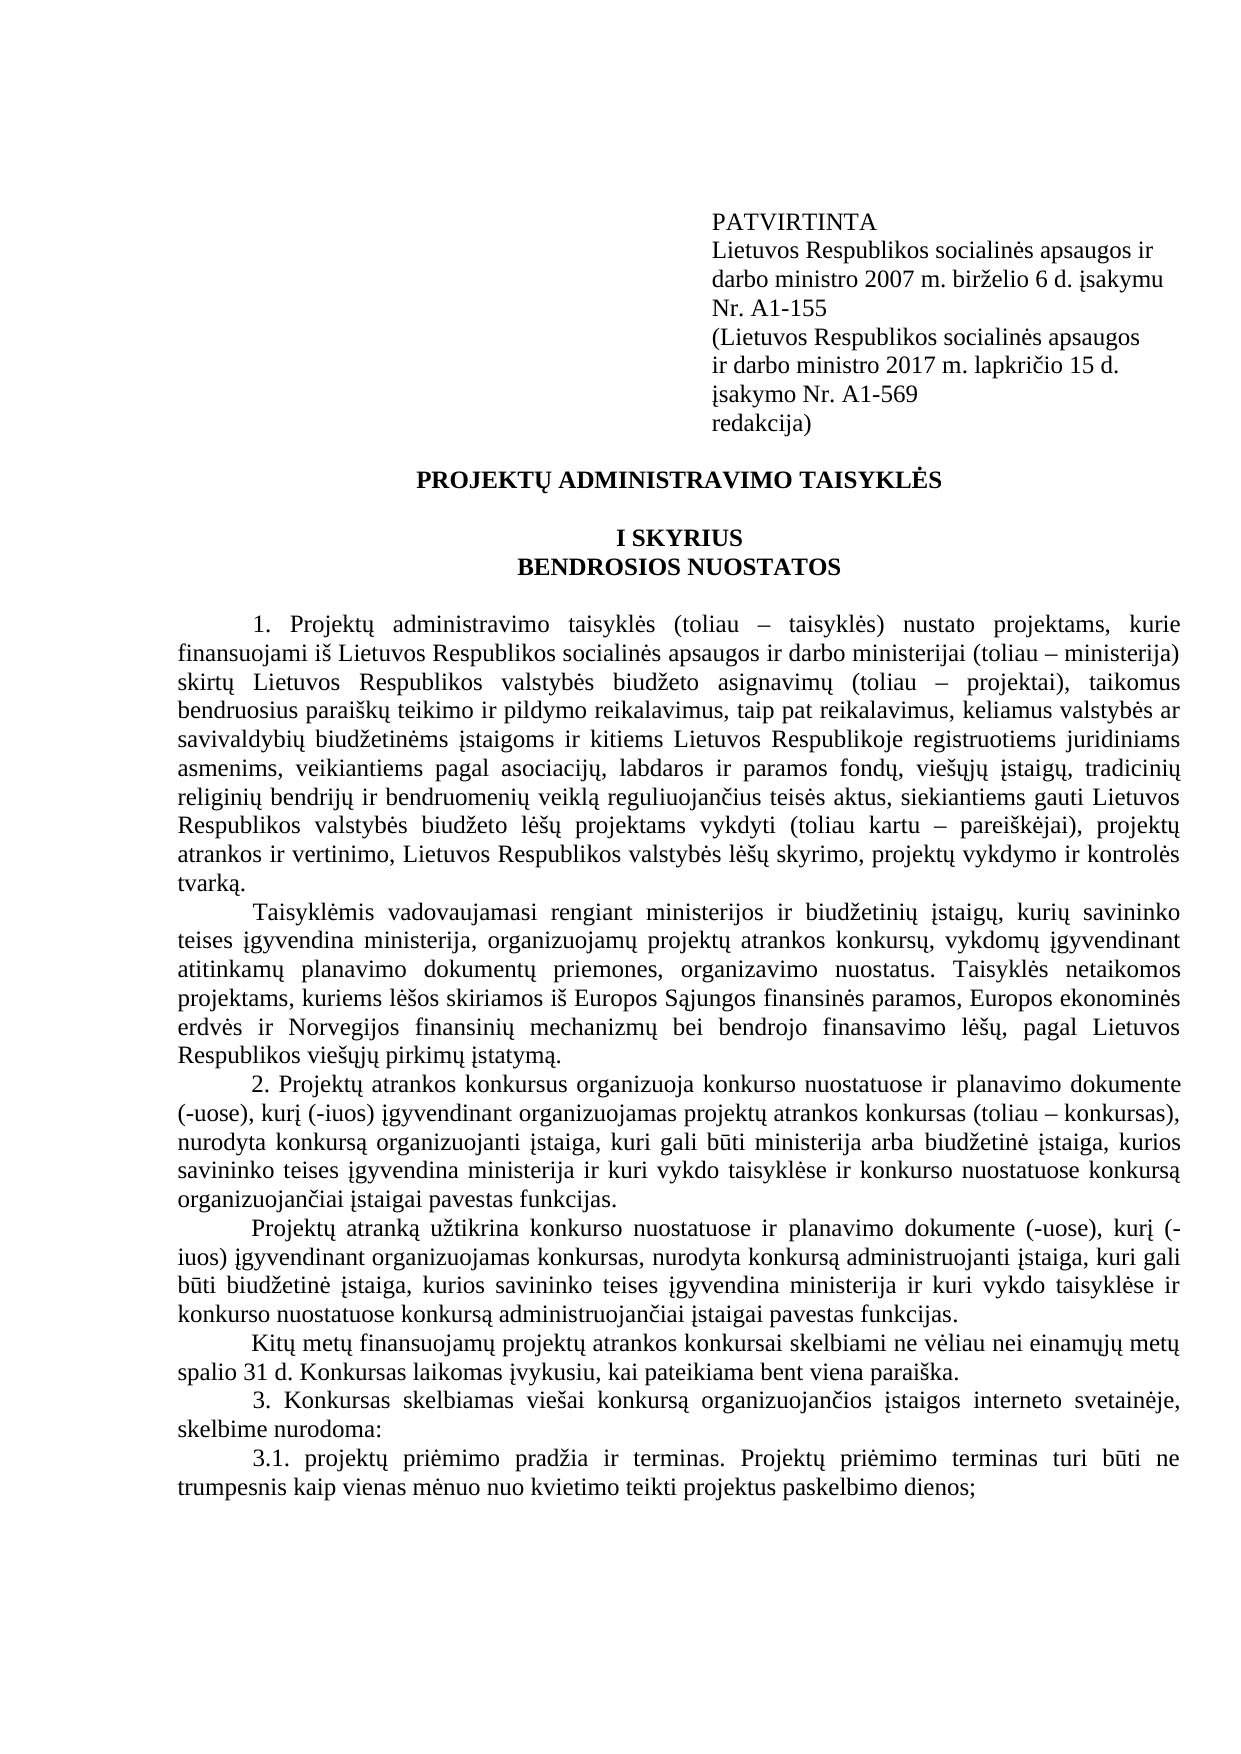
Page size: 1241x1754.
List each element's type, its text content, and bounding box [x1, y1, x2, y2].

text 2. Projektų atrankos konkursus organizuoja konkurso nuostatuose ir planavimo dokumente (-uose), kurį (-iuos) įgyvendinant organizuojamas projektų atrankos konkursas (toliau – konkursas), nurodyta konkursą organizuojanti įstaiga, kuri gali būti ministerija arba biudžetinė įstaiga, kurios savininko teises įgyvendina ministerija ir kuri vykdo taisyklėse ir konkurso nuostatuose konkursą organizuojančiai įstaigai pavestas funkcijas. [177, 1069, 1181, 1213]
text Nr. A1-155 [712, 293, 1181, 322]
text Lietuvos Respublikоs socialinės apsaugos ir [712, 235, 1181, 264]
text redakcija) [712, 408, 1181, 437]
text BENDROSIOS NUOSTATOS [177, 552, 1181, 580]
text Kitų metų finansuojamų projektų atrankos konkursai skelbiami ne vėliau nei einamųjų metų spalio 31 d. Konkursas laikomas įvykusiu, kai pateikiama bent viena paraiška. [177, 1328, 1181, 1385]
text darbo ministro 2007 m. birželio 6 d. įsakymu [712, 264, 1181, 293]
text PROJEKTŲ ADMINISTRAVIMO TAISYKLĖS [177, 465, 1181, 494]
text 1. Projektų administravimo taisyklės (toliau – taisyklės) nustato projektams, kurie finansuojami iš Lietuvos Respublikоs socialinės apsaugos ir darbo ministerijai (toliau – ministerija) skirtų Lietuvos Respublikos valstybės biudžeto asignavimų (toliau – projektai), taikomus bendruosius paraiškų teikimo ir pildymo reikalavimus, taip pat reikalavimus, keliamus valstybės ar savivaldybių biudžetinėms įstaigoms ir kitiems Lietuvos Respublikoje registruotiems juridiniams asmenims, veikiantiems pagal asociacijų, labdaros ir paramos fondų, viešųjų įstaigų, tradicinių religinių bendrijų ir bendruomenių veiklą reguliuojančius teisės aktus, siekiantiems gauti Lietuvos Respublikos valstybės biudžeto lėšų projektams vykdyti (toliau kartu – pareiškėjai), projektų atrankos ir vertinimo, Lietuvos Respublikos valstybės lėšų skyrimo, projektų vykdymo ir kontrolės tvarką. [177, 609, 1181, 897]
text ir darbo ministro 2017 m. lapkričio 15 d. [712, 350, 1181, 379]
text įsakymo Nr. A1-569 [712, 379, 1181, 408]
text I SKYRIUS [177, 523, 1181, 552]
text Taisyklėmis vadovaujamasi rengiant ministerijos ir biudžetinių įstaigų, kurių savininko teises įgyvendina ministerija, organizuojamų projektų atrankos konkursų, vykdomų įgyvendinant atitinkamų planavimo dokumentų priemones, organizavimo nuostatus. Taisyklės netaikomos projektams, kuriems lėšos skiriamos iš Europos Sąjungos finansinės paramos, Europos ekonominės erdvės ir Norvegijos finansinių mechanizmų bei bendrojo finansavimo lėšų, pagal Lietuvos Respublikos viešųjų pirkimų įstatymą. [177, 897, 1181, 1069]
text Projektų atranką užtikrina konkurso nuostatuose ir planavimo dokumente (-uose), kurį (-iuos) įgyvendinant organizuojamas konkursas, nurodyta konkursą administruojanti įstaiga, kuri gali būti biudžetinė įstaiga, kurios savininko teises įgyvendina ministerija ir kuri vykdo taisyklėse ir konkurso nuostatuose konkursą administruojančiai įstaigai pavestas funkcijas. [177, 1213, 1181, 1328]
text 3. Konkursas skelbiamas viešai konkursą organizuojančios įstaigos interneto svetainėje, skelbime nurodoma: [177, 1385, 1181, 1443]
text 3.1. projektų priėmimo pradžia ir terminas. Projektų priėmimo terminas turi būti ne trumpesnis kaip vienas mėnuo nuo kvietimo teikti projektus paskelbimo dienos; [177, 1443, 1181, 1500]
text PATVIRTINTA [712, 207, 1181, 235]
text (Lietuvos Respublikоs socialinės apsaugos [712, 322, 1181, 350]
